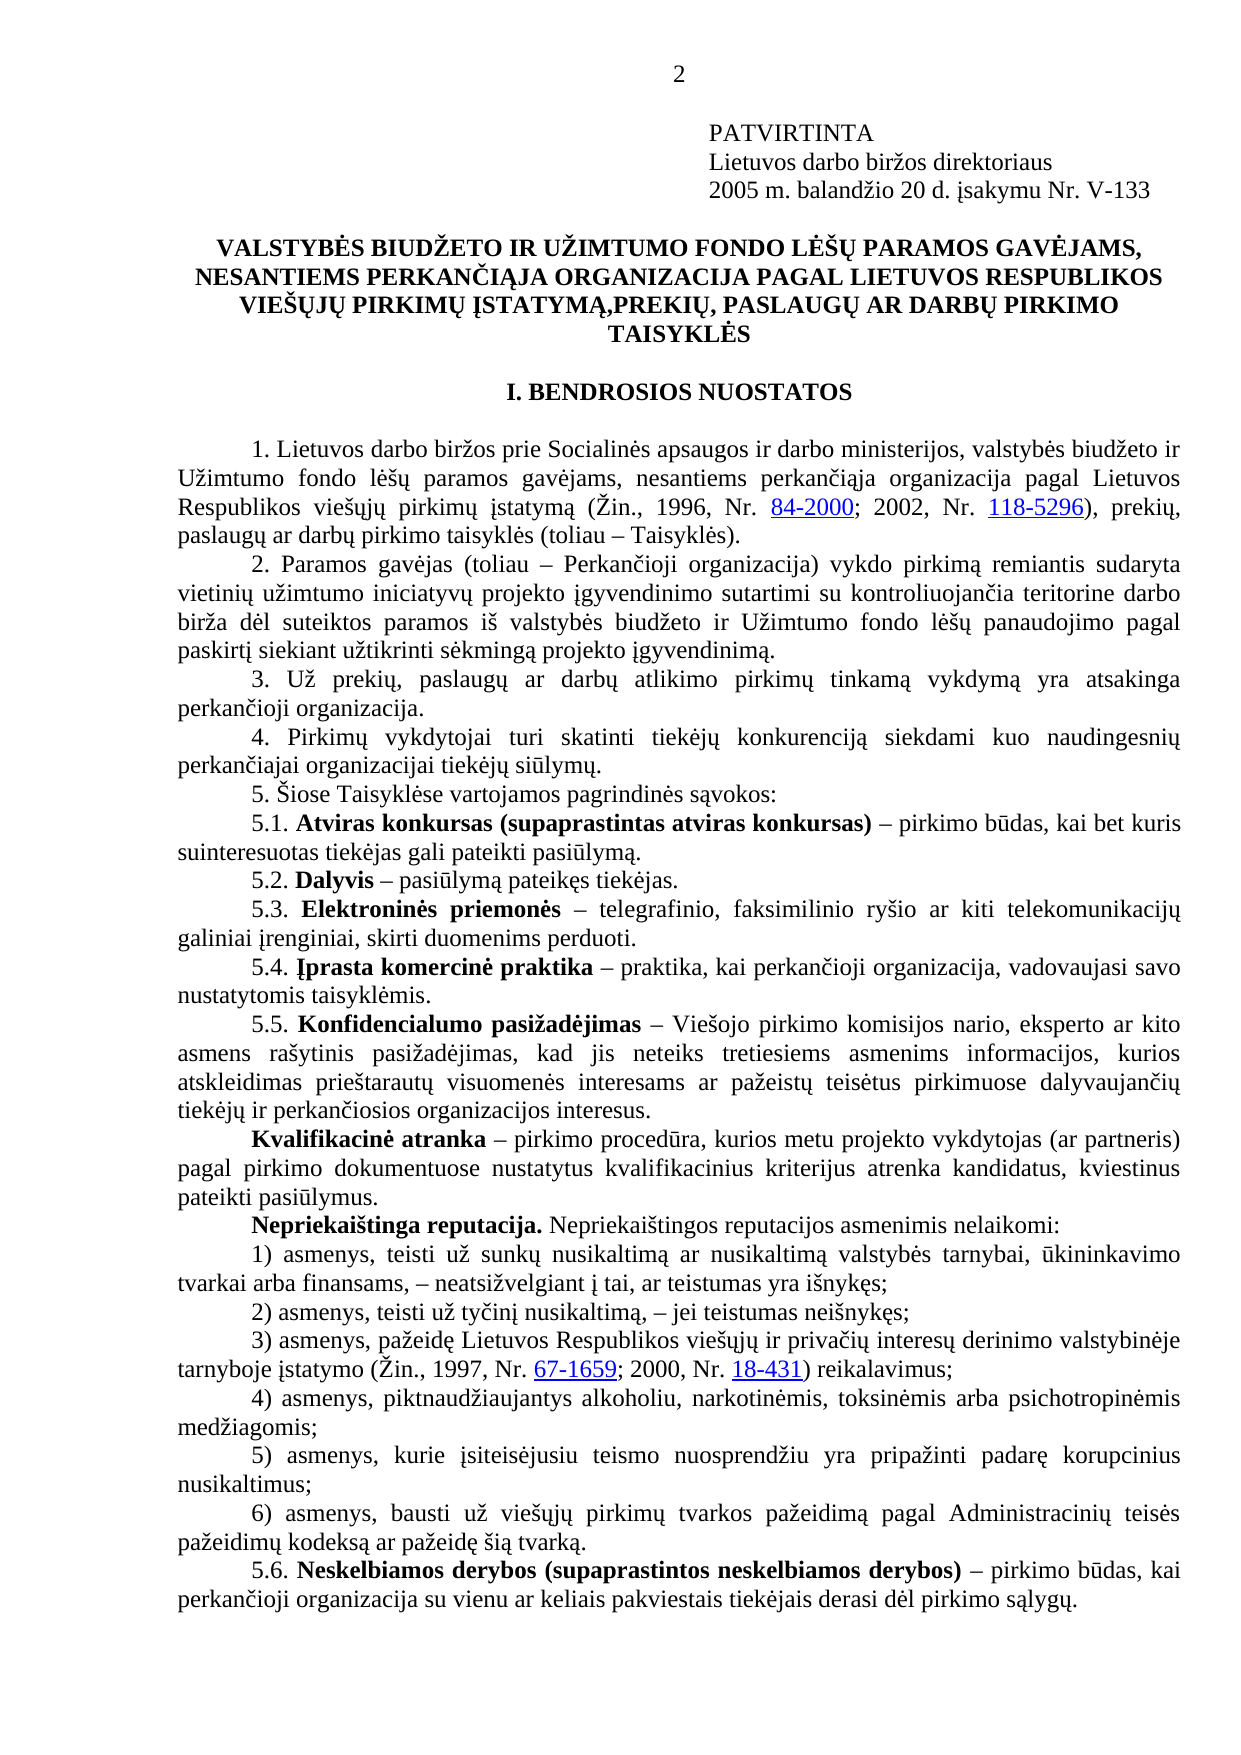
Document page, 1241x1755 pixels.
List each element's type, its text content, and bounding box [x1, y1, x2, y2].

text 6) asmenys, bausti už viešųjų pirkimų tvarkos pažeidimą pagal Administracinių teisės pažeidimų kodeksą ar pažeidę šią tvarką. [177, 1498, 1181, 1556]
text Kvalifikacinė atranka – pirkimo procedūra, kurios metu projekto vykdytojas (ar partneris) pagal pirkimo dokumentuose nustatytus kvalifikacinius kriterijus atrenka kandidatus, kviestinus pateikti pasiūlymus. [177, 1124, 1181, 1211]
text 2. Paramos gavėjas (toliau – Perkančioji organizacija) vykdo pirkimą remiantis sudaryta vietinių užimtumo iniciatyvų projekto įgyvendinimo sutartimi su kontroliuojančia teritorine darbo birža dėl suteiktos paramos iš valstybės biudžeto ir Užimtumo fondo lėšų panaudojimo pagal paskirtį siekiant užtikrinti sėkmingą projekto įgyvendinimą. [177, 549, 1181, 664]
text 5) asmenys, kurie įsiteisėjusiu teismo nuosprendžiu yra pripažinti padarę korupcinius nusikaltimus; [177, 1441, 1181, 1498]
text 5.2. Dalyvis – pasiūlymą pateikęs tiekėjas. [177, 866, 1181, 894]
text 4. Pirkimų vykdytojai turi skatinti tiekėjų konkurenciją siekdami kuo naudingesnių perkančiajai organizacijai tiekėjų siūlymų. [177, 722, 1181, 779]
text 1) asmenys, teisti už sunkų nusikaltimą ar nusikaltimą valstybės tarnybai, ūkininkavimo tvarkai arba finansams, – neatsižvelgiant į tai, ar teistumas yra išnykęs; [177, 1239, 1181, 1297]
text 5.6. Neskelbiamos derybos (supaprastintos neskelbiamos derybos) – pirkimo būdas, kai perkančioji organizacija su vienu ar keliais pakviestais tiekėjais derasi dėl pirkimo sąlygų. [177, 1556, 1181, 1613]
text I. BENDROSIOS NUOSTATOS [177, 377, 1181, 406]
text 2) asmenys, teisti už tyčinį nusikaltimą, – jei teistumas neišnykęs; [177, 1297, 1181, 1326]
text 4) asmenys, piktnaudžiaujantys alkoholiu, narkotinėmis, toksinėmis arba psichotropinėmis medžiagomis; [177, 1383, 1181, 1441]
text 3. Už prekių, paslaugų ar darbų atlikimo pirkimų tinkamą vykdymą yra atsakinga perkančioji organizacija. [177, 664, 1181, 722]
text 3) asmenys, pažeidę Lietuvos Respublikos viešųjų ir privačių interesų derinimo valstybinėje tarnyboje įstatymo (Žin., 1997, Nr. 67-1659; 2000, Nr. 18-431) reikalavimus; [177, 1326, 1181, 1383]
text 5.4. Įprasta komercinė praktika – praktika, kai perkančioji organizacija, vadovaujasi savo nustatytomis taisyklėmis. [177, 952, 1181, 1009]
text 5.5. Konfidencialumo pasižadėjimas – Viešojo pirkimo komisijos nario, eksperto ar kito asmens rašytinis pasižadėjimas, kad jis neteiks tretiesiems asmenims informacijos, kurios atskleidimas prieštarautų visuomenės interesams ar pažeistų teisėtus pirkimuose dalyvaujančių tiekėjų ir perkančiosios organizacijos interesus. [177, 1009, 1181, 1124]
text 5.1. Atviras konkursas (supaprastintas atviras konkursas) – pirkimo būdas, kai bet kuris suinteresuotas tiekėjas gali pateikti pasiūlymą. [177, 808, 1181, 866]
text 5. Šiose Taisyklėse vartojamos pagrindinės sąvokos: [177, 779, 1181, 808]
text Nepriekaištinga reputacija. Nepriekaištingos reputacijos asmenimis nelaikomi: [177, 1211, 1181, 1239]
text 5.3. Elektroninės priemonės – telegrafinio, faksimilinio ryšio ar kiti telekomunikacijų galiniai įrenginiai, skirti duomenims perduoti. [177, 894, 1181, 952]
text valstybės biudžeto ir užimtumo fondo lėšų paramos gavėjams, nesantiems perkančiąja organizacija pagal lietuvos respublikos viešųjų pirkimų įstatymą,prekių, paslaugų ar darbų pirkimo taisyklĖS [177, 233, 1181, 348]
text PATVIRTINTA [177, 118, 1181, 147]
text Lietuvos darbo biržos direktoriaus [177, 147, 1181, 176]
text 2005 m. balandžio 20 d. įsakymu Nr. V-133 [177, 176, 1181, 204]
text 1. Lietuvos darbo biržos prie Socialinės apsaugos ir darbo ministerijos, valstybės biudžeto ir Užimtumo fondo lėšų paramos gavėjams, nesantiems perkančiąja organizacija pagal Lietuvos Respublikos viešųjų pirkimų įstatymą (Žin., 1996, Nr. 84-2000; 2002, Nr. 118-5296), prekių, paslaugų ar darbų pirkimo taisyklės (toliau – Taisyklės). [177, 434, 1181, 549]
